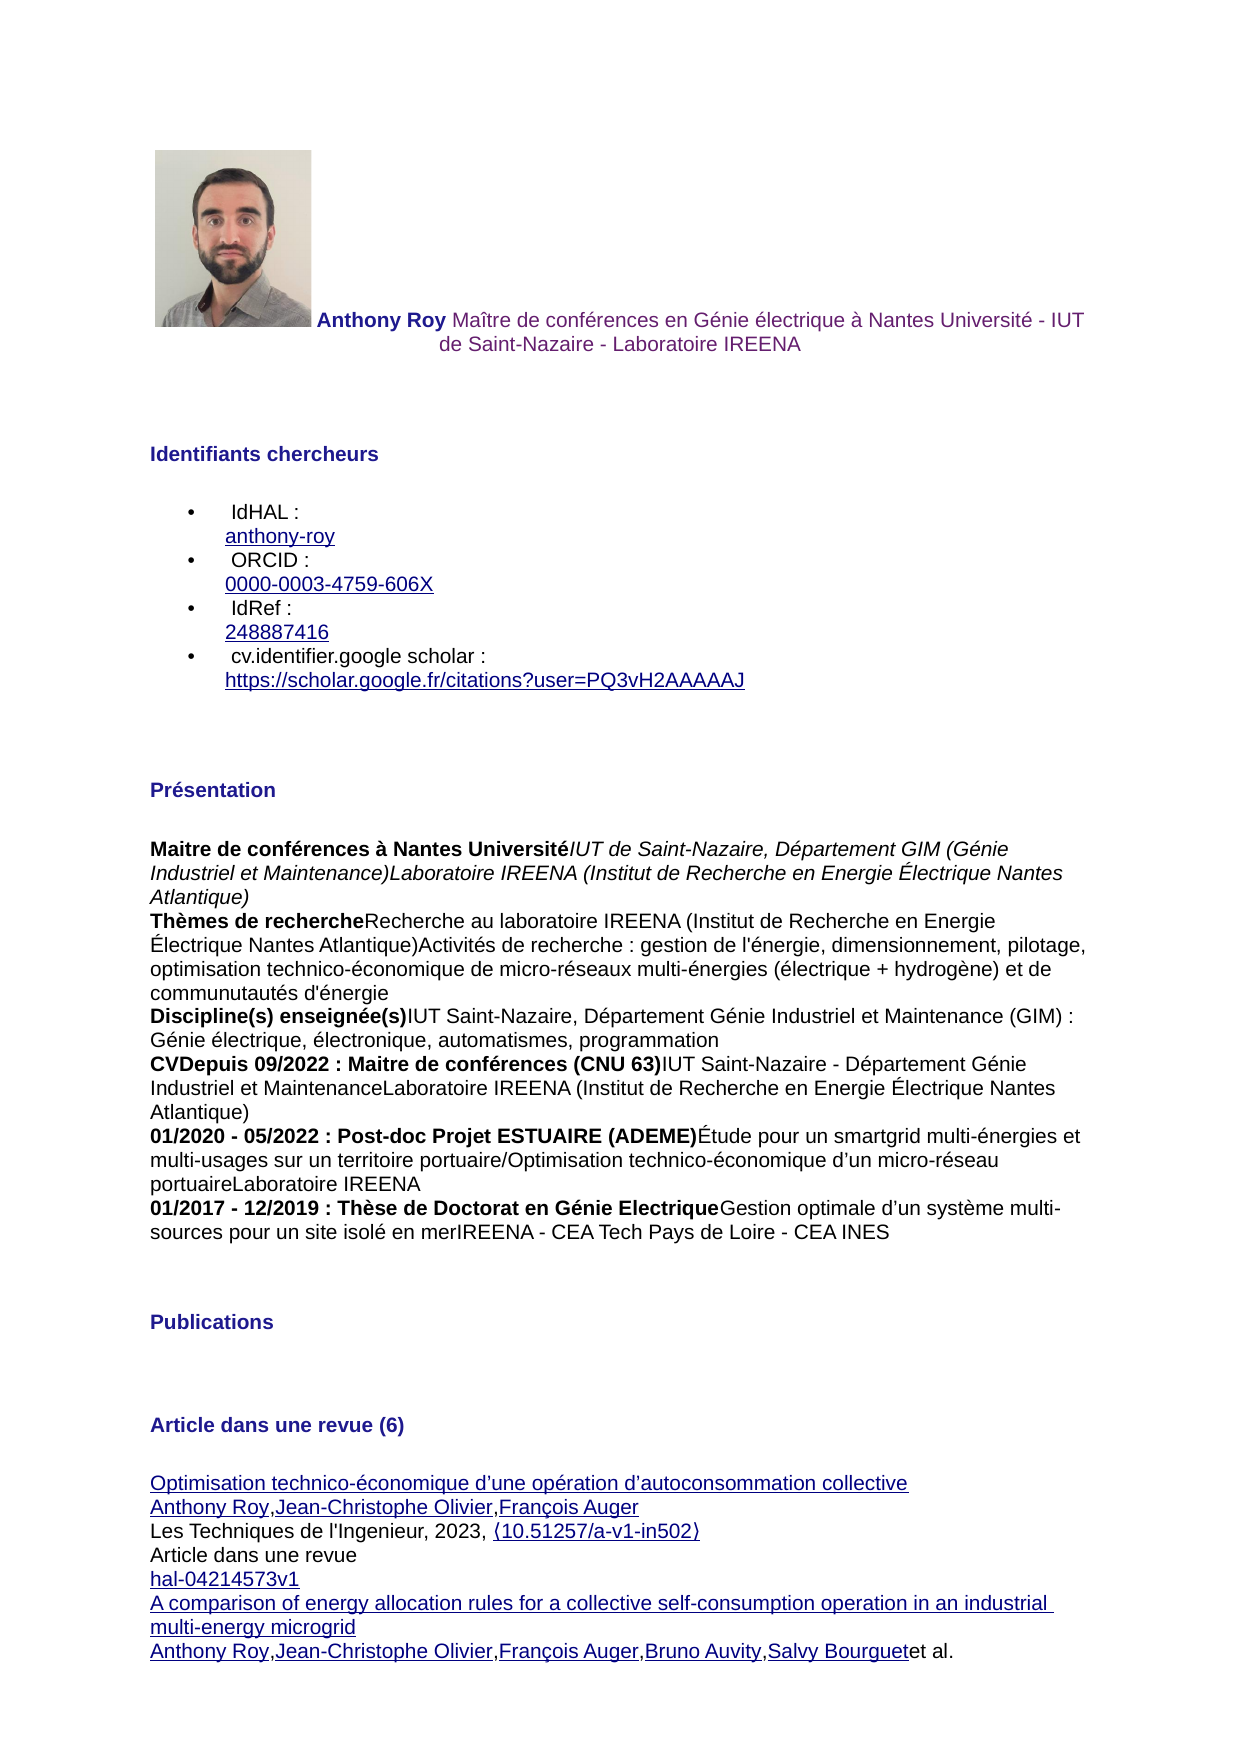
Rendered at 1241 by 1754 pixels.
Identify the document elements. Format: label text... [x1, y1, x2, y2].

list anthony-roy [187, 524, 1090, 548]
text Thèmes de rechercheRecherche au laboratoire IREENA (Institut de Recherche en Energie Électrique Nantes Atlantique)Activités de recherche : gestion de l'énergie, dimensionnement, pilotage, optimisation technico-économique de micro-réseaux multi-énergies (électrique + hydrogène) et de communutautés d'énergie [150, 908, 1090, 1004]
text 01/2020 - 05/2022 : Post-doc Projet ESTUAIRE (ADEME)Étude pour un smartgrid multi-énergies et multi-usages sur un territoire portuaire/Optimisation technico-économique d’un micro-réseau portuaireLaboratoire IREENA [150, 1124, 1090, 1196]
subtitle Identifiants chercheurs [150, 442, 1090, 466]
text 01/2017 - 12/2019 : Thèse de Doctorat en Génie ElectriqueGestion optimale d’un système multi-sources pour un site isolé en merIREENA - CEA Tech Pays de Loire - CEA INES [150, 1196, 1090, 1244]
subtitle Publications [150, 1309, 1090, 1333]
picture [155, 150, 312, 327]
text Discipline(s) enseignée(s)IUT Saint-Nazaire, Département Génie Industriel et Maintenance (GIM) : Génie électrique, électronique, automatismes, programmation [150, 1004, 1090, 1052]
list 248887416 [187, 620, 1090, 644]
text Maitre de conférences à Nantes UniversitéIUT de Saint-Nazaire, Département GIM (Génie Industriel et Maintenance)Laboratoire IREENA (Institut de Recherche en Energie Électrique Nantes Atlantique) [150, 837, 1090, 908]
subtitle Présentation [150, 778, 1090, 802]
list 0000-0003-4759-606X [187, 572, 1090, 596]
list ORCID : [187, 548, 1090, 572]
subtitle Article dans une revue (6) [150, 1413, 1090, 1437]
text CVDepuis 09/2022 : Maitre de conférences (CNU 63)IUT Saint-Nazaire - Département Génie Industriel et MaintenanceLaboratoire IREENA (Institut de Recherche en Energie Électrique Nantes Atlantique) [150, 1052, 1090, 1124]
table_cell A comparison of energy allocation rules for a collective self-consumption operation in an industrial multi-energy microgrid Anthony Roy,Jean-Christophe Olivier,François Auger,Bruno Auvity,Salvy Bourguetet al. [150, 1591, 1090, 1663]
list cv.identifier.google scholar : [187, 644, 1090, 668]
list IdRef : [187, 596, 1090, 620]
subtitle Anthony Roy Maître de conférences en Génie électrique à Nantes Université - IUT de Saint-Nazaire - Laboratoire IREENA [150, 150, 1090, 355]
list https://scholar.google.fr/citations?user=PQ3vH2AAAAAJ [187, 668, 1090, 692]
table_header Optimisation technico-économique d’une opération d’autoconsommation collective Anthony Roy,Jean-Christophe Olivier,François Auger Les Techniques de l'Ingenieur, 2023, ⟨10.51257/a-v1-in502⟩ Article dans une revue hal-04214573v1 [150, 1471, 1090, 1591]
list IdHAL : [187, 500, 1090, 524]
